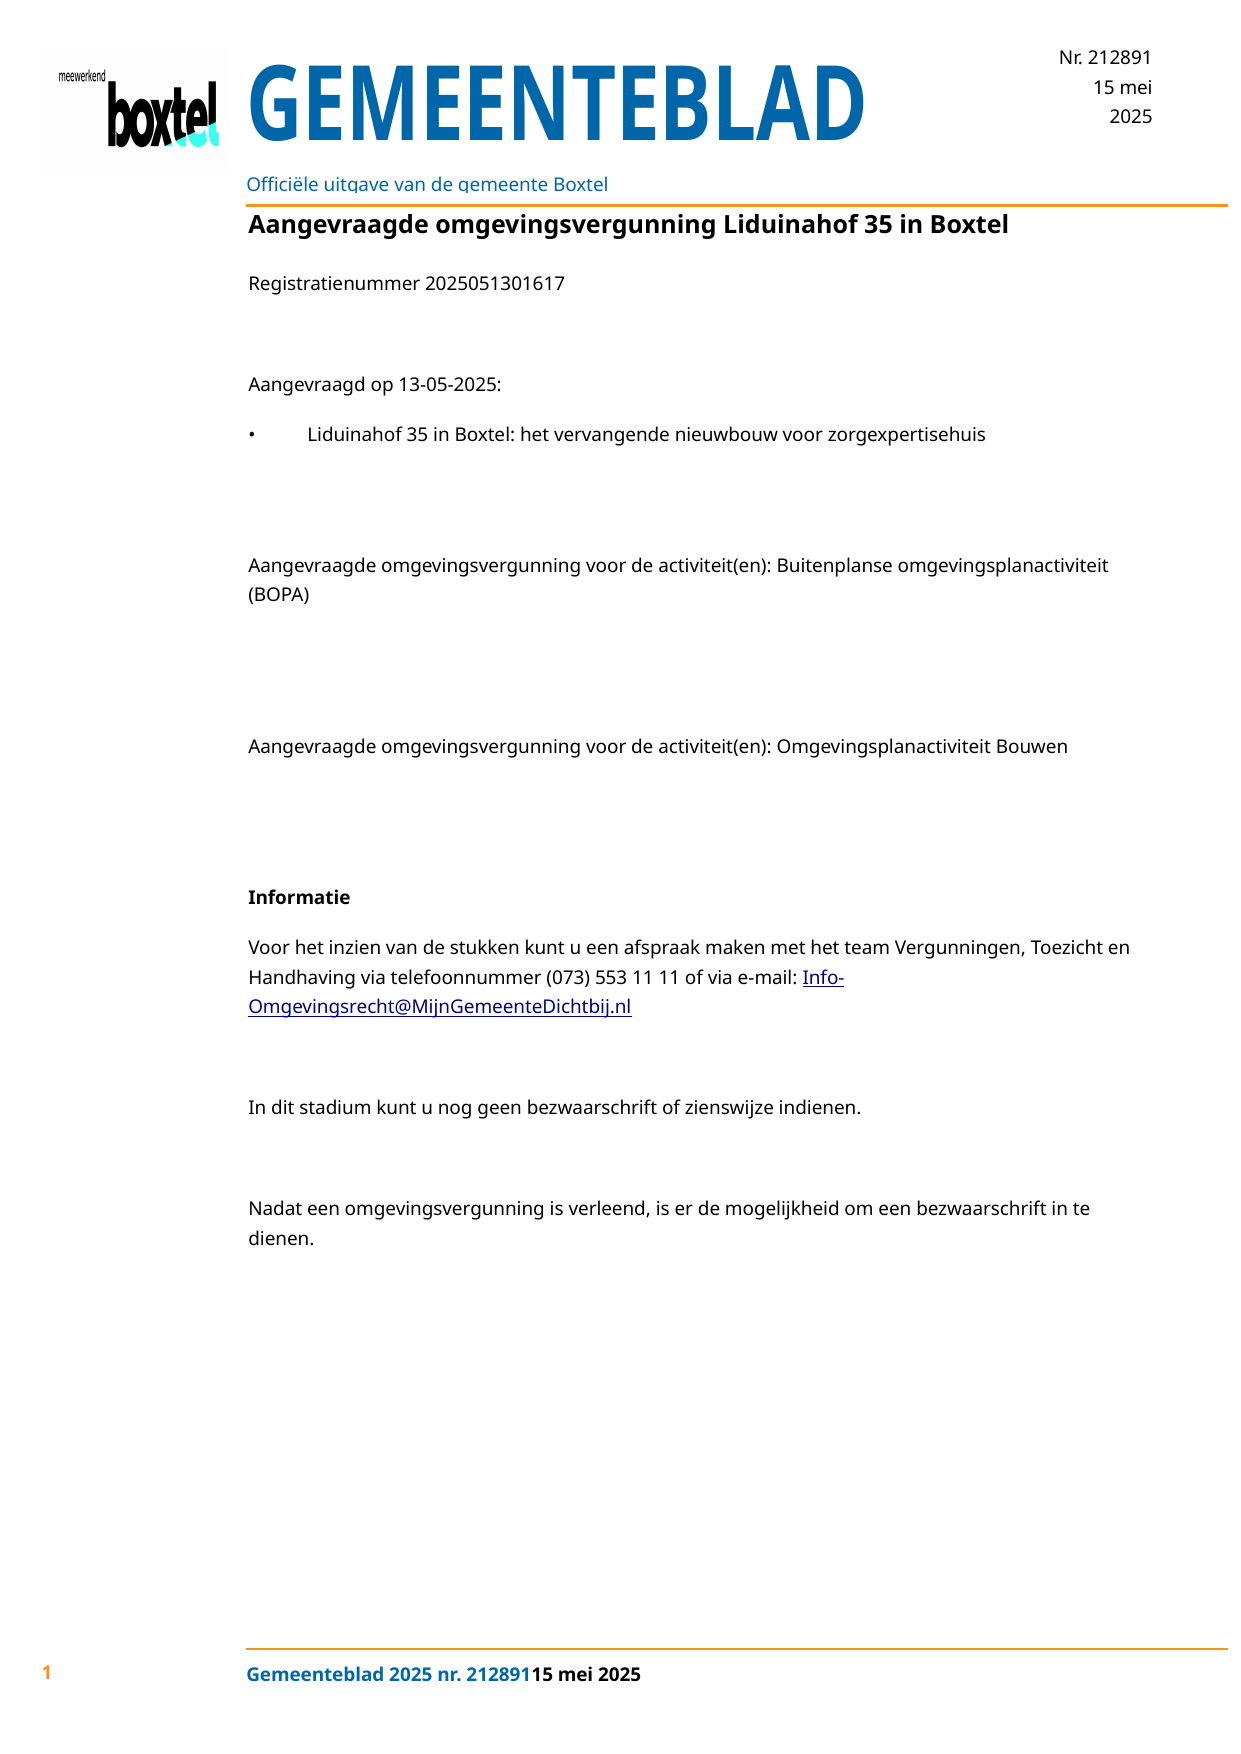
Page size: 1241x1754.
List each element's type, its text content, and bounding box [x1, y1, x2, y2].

text Informatie [248, 884, 1152, 910]
text Voor het inzien van de stukken kunt u een afspraak maken met het team Vergunningen, Toezicht en Handhaving via telefoonnummer (073) 553 11 11 of via e-mail: Info-Omgevingsrecht@MijnGemeenteDichtbij.nl [248, 934, 1152, 1019]
text In dit stadium kunt u nog geen bezwaarschrift of zienswijze indienen. [248, 1094, 1152, 1120]
text Aangevraagde omgevingsvergunning voor de activiteit(en): Omgevingsplanactiviteit Bouwen [248, 733, 1152, 758]
text Aangevraagde omgevingsvergunning Liduinahof 35 in Boxtel [248, 207, 1152, 241]
text Nadat een omgevingsvergunning is verleend, is er de mogelijkheid om een bezwaarschrift in te dienen. [248, 1195, 1152, 1251]
text Aangevraagd op 13-05-2025: [248, 371, 1152, 397]
picture [41, 47, 231, 172]
list Liduinahof 35 in Boxtel: het vervangende nieuwbouw voor zorgexpertisehuis [248, 422, 1152, 447]
text Registratienummer 2025051301617 [248, 270, 1152, 296]
text Aangevraagde omgevingsvergunning voor de activiteit(en): Buitenplanse omgevingsplanactiviteit (BOPA) [248, 552, 1152, 607]
